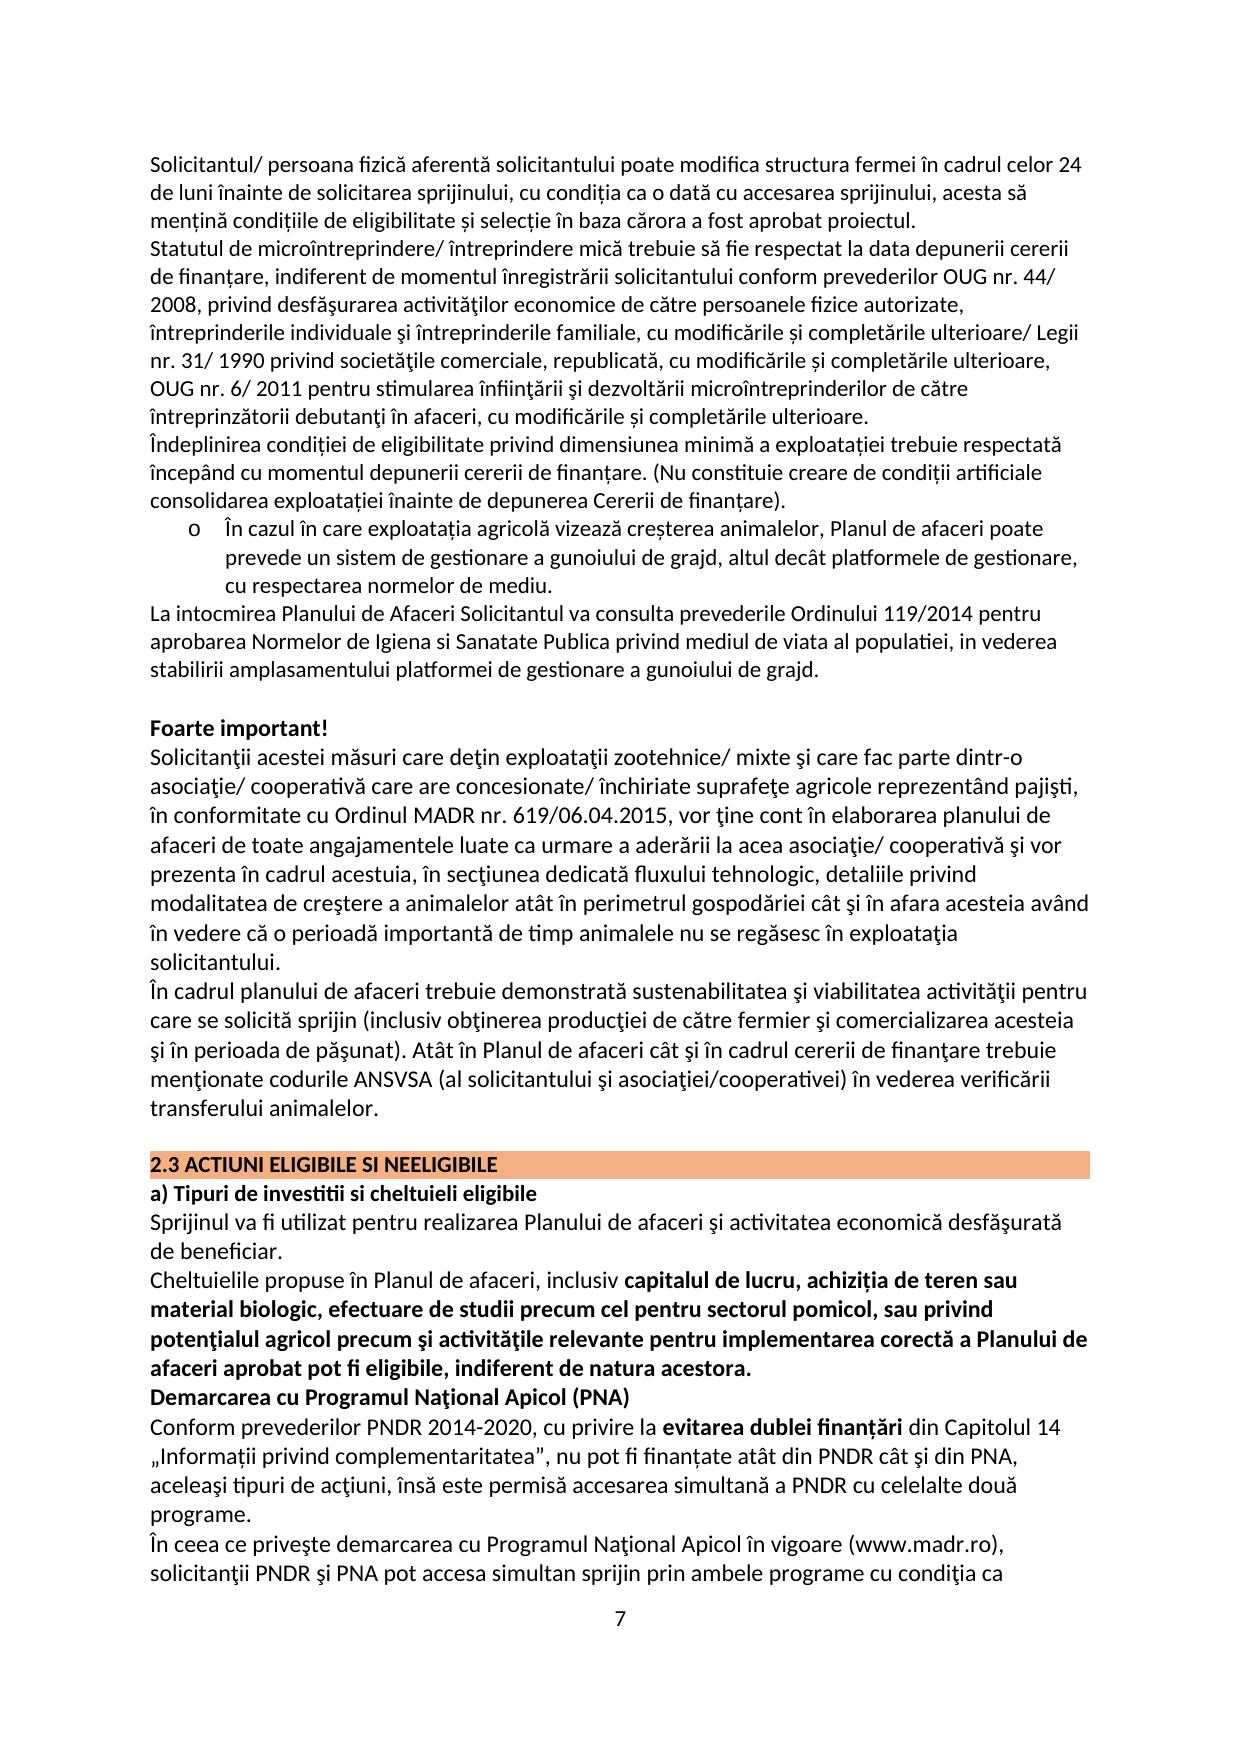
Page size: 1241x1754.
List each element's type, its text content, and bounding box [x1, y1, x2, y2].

text Demarcarea cu Programul Naţional Apicol (PNA) [150, 1382, 1090, 1412]
text Foarte important! [150, 713, 1090, 742]
text Îndeplinirea condiției de eligibilitate privind dimensiunea minimă a exploatației trebuie respectată începând cu momentul depunerii cererii de finanțare. (Nu constituie creare de condiții artificiale consolidarea exploatației înainte de depunerea Cererii de finanțare). [150, 430, 1090, 514]
text Sprijinul va fi utilizat pentru realizarea Planului de afaceri şi activitatea economică desfăşurată de beneficiar. [150, 1207, 1090, 1265]
text Conform prevederilor PNDR 2014-2020, cu privire la evitarea dublei finanțări din Capitolul 14 „Informații privind complementaritatea”, nu pot fi finanțate atât din PNDR cât şi din PNA, aceleaşi tipuri de acţiuni, însă este permisă accesarea simultană a PNDR cu celelalte două programe. [150, 1412, 1090, 1529]
text Cheltuielile propuse în Planul de afaceri, inclusiv capitalul de lucru, achiziția de teren sau material biologic, efectuare de studii precum cel pentru sectorul pomicol, sau privind potenţialul agricol precum şi activităţile relevante pentru implementarea corectă a Planului de afaceri aprobat pot fi eligibile, indiferent de natura acestora. [150, 1265, 1090, 1382]
text În ceea ce priveşte demarcarea cu Programul Naţional Apicol în vigoare (www.madr.ro), solicitanţii PNDR şi PNA pot accesa simultan sprijin prin ambele programe cu condiţia ca [150, 1529, 1090, 1587]
text Solicitantul/ persoana fizică aferentă solicitantului poate modifica structura fermei în cadrul celor 24 de luni înainte de solicitarea sprijinului, cu condiția ca o dată cu accesarea sprijinului, acesta să mențină condițiile de eligibilitate și selecție în baza cărora a fost aprobat proiectul. [150, 150, 1090, 234]
text Solicitanţii acestei măsuri care deţin exploataţii zootehnice/ mixte şi care fac parte dintr-o asociaţie/ cooperativă care are concesionate/ închiriate suprafeţe agricole reprezentând pajişti, în conformitate cu Ordinul MADR nr. 619/06.04.2015, vor ţine cont în elaborarea planului de afaceri de toate angajamentele luate ca urmare a aderării la acea asociaţie/ cooperativă şi vor prezenta în cadrul acestuia, în secţiunea dedicată fluxului tehnologic, detaliile privind modalitatea de creştere a animalelor atât în perimetrul gospodăriei cât şi în afara acesteia având în vedere că o perioadă importantă de timp animalele nu se regăsesc în exploataţia solicitantului. [150, 742, 1090, 976]
text 2.3 ACTIUNI ELIGIBILE SI NEELIGIBILE [150, 1151, 1090, 1179]
text Statutul de microîntreprindere/ întreprindere mică trebuie să fie respectat la data depunerii cererii de finanțare, indiferent de momentul înregistrării solicitantului conform prevederilor OUG nr. 44/ 2008, privind desfăşurarea activităţilor economice de către persoanele fizice autorizate, întreprinderile individuale şi întreprinderile familiale, cu modificările și completările ulterioare/ Legii nr. 31/ 1990 privind societăţile comerciale, republicată, cu modificările și completările ulterioare, OUG nr. 6/ 2011 pentru stimularea înfiinţării şi dezvoltării microîntreprinderilor de către întreprinzătorii debutanţi în afaceri, cu modificările și completările ulterioare. [150, 234, 1090, 430]
text În cadrul planului de afaceri trebuie demonstrată sustenabilitatea şi viabilitatea activităţii pentru care se solicită sprijin (inclusiv obţinerea producţiei de către fermier şi comercializarea acesteia şi în perioada de păşunat). Atât în Planul de afaceri cât şi în cadrul cererii de finanţare trebuie menţionate codurile ANSVSA (al solicitantului şi asociaţiei/cooperativei) în vederea verificării transferului animalelor. [150, 976, 1090, 1123]
text a) Tipuri de investitii si cheltuieli eligibile [150, 1179, 1090, 1207]
list În cazul în care exploatația agricolă vizează creșterea animalelor, Planul de afaceri poate prevede un sistem de gestionare a gunoiului de grajd, altul decât platformele de gestionare, cu respectarea normelor de mediu. [187, 514, 1090, 599]
text La intocmirea Planului de Afaceri Solicitantul va consulta prevederile Ordinului 119/2014 pentru aprobarea Normelor de Igiena si Sanatate Publica privind mediul de viata al populatiei, in vederea stabilirii amplasamentului platformei de gestionare a gunoiului de grajd. [150, 599, 1090, 683]
